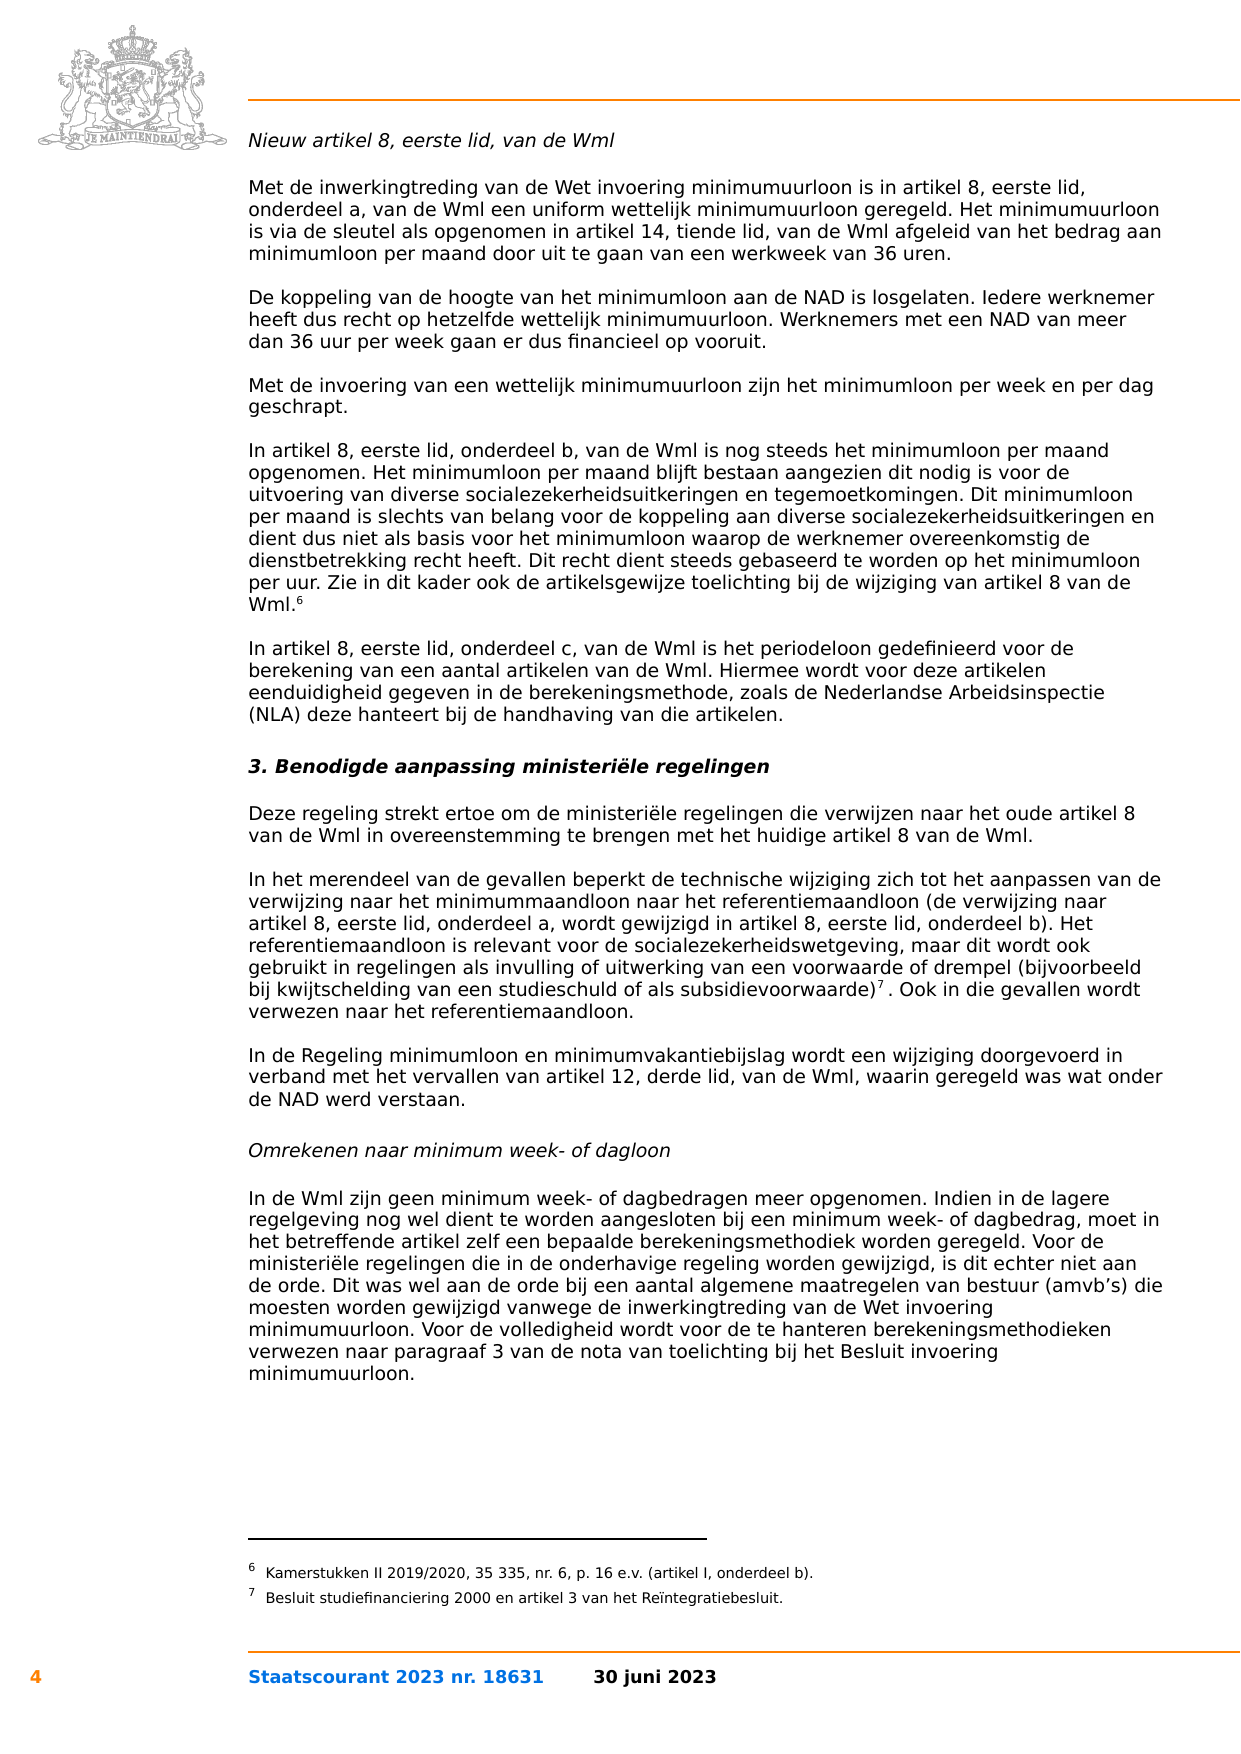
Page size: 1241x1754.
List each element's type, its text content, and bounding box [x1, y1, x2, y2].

text In artikel 8, eerste lid, onderdeel c, van de Wml is het periodeloon gedefinieerd voor de berekening van een aantal artikelen van de Wml. Hiermee wordt voor deze artikelen eenduidigheid gegeven in de berekeningsmethode, zoals de Nederlandse Arbeidsinspectie (NLA) deze hanteert bij de handhaving van die artikelen. [248, 638, 1163, 726]
text In artikel 8, eerste lid, onderdeel b, van de Wml is nog steeds het minimumloon per maand opgenomen. Het minimumloon per maand blijft bestaan aangezien dit nodig is voor de uitvoering van diverse socialezekerheidsuitkeringen en tegemoetkomingen. Dit minimumloon per maand is slechts van belang voor de koppeling aan diverse socialezekerheidsuitkeringen en dient dus niet als basis voor het minimumloon waarop de werknemer overeenkomstig de dienstbetrekking recht heeft. Dit recht dient steeds gebaseerd te worden op het minimumloon per uur. Zie in dit kader ook de artikelsgewijze toelichting bij de wijziging van artikel 8 van de Wml. [248, 440, 1163, 616]
picture [38, 25, 227, 150]
text Kamerstukken II 2019/2020, 35 335, nr. 6, p. 16 e.v. (artikel I, onderdeel b). [248, 1561, 1163, 1583]
text De koppeling van de hoogte van het minimumloon aan de NAD is losgelaten. Iedere werknemer heeft dus recht op hetzelfde wettelijk minimumuurloon. Werknemers met een NAD van meer dan 36 uur per week gaan er dus financieel op vooruit. [248, 287, 1163, 353]
text Deze regeling strekt ertoe om de ministeriële regelingen die verwijzen naar het oude artikel 8 van de Wml in overeenstemming te brengen met het huidige artikel 8 van de Wml. [248, 803, 1163, 847]
text Met de invoering van een wettelijk minimumuurloon zijn het minimumloon per week en per dag geschrapt. [248, 374, 1163, 418]
text Met de inwerkingtreding van de Wet invoering minimumuurloon is in artikel 8, eerste lid, onderdeel a, van de Wml een uniform wettelijk minimumuurloon geregeld. Het minimumuurloon is via de sleutel als opgenomen in artikel 14, tiende lid, van de Wml afgeleid van het bedrag aan minimumloon per maand door uit te gaan van een werkweek van 36 uren. [248, 177, 1163, 265]
text Besluit studiefinanciering 2000 en artikel 3 van het Reïntegratiebesluit. [248, 1586, 1163, 1608]
subtitle 3. Benodigde aanpassing ministeriële regelingen [248, 756, 1163, 778]
text In het merendeel van de gevallen beperkt de technische wijziging zich tot het aanpassen van de verwijzing naar het minimummaandloon naar het referentiemaandloon (de verwijzing naar artikel 8, eerste lid, onderdeel a, wordt gewijzigd in artikel 8, eerste lid, onderdeel b). Het referentiemaandloon is relevant voor de socialezekerheidswetgeving, maar dit wordt ook gebruikt in regelingen als invulling of uitwerking van een voorwaarde of drempel (bijvoorbeeld bij kwijtschelding van een studieschuld of als subsidievoorwaarde). Ook in die gevallen wordt verwezen naar het referentiemaandloon. [248, 869, 1163, 1023]
text In de Wml zijn geen minimum week- of dagbedragen meer opgenomen. Indien in de lagere regelgeving nog wel dient te worden aangesloten bij een minimum week- of dagbedrag, moet in het betreffende artikel zelf een bepaalde berekeningsmethodiek worden geregeld. Voor de ministeriële regelingen die in de onderhavige regeling worden gewijzigd, is dit echter niet aan de orde. Dit was wel aan de orde bij een aantal algemene maatregelen van bestuur (amvb’s) die moesten worden gewijzigd vanwege de inwerkingtreding van de Wet invoering minimumuurloon. Voor de volledigheid wordt voor de te hanteren berekeningsmethodieken verwezen naar paragraaf 3 van de nota van toelichting bij het Besluit invoering minimumuurloon. [248, 1187, 1163, 1385]
subtitle Omrekenen naar minimum week- of dagloon [248, 1140, 1163, 1162]
text In de Regeling minimumloon en minimumvakantiebijslag wordt een wijziging doorgevoerd in verband met het vervallen van artikel 12, derde lid, van de Wml, waarin geregeld was wat onder de NAD werd verstaan. [248, 1044, 1163, 1110]
subtitle Nieuw artikel 8, eerste lid, van de Wml [248, 130, 1163, 152]
